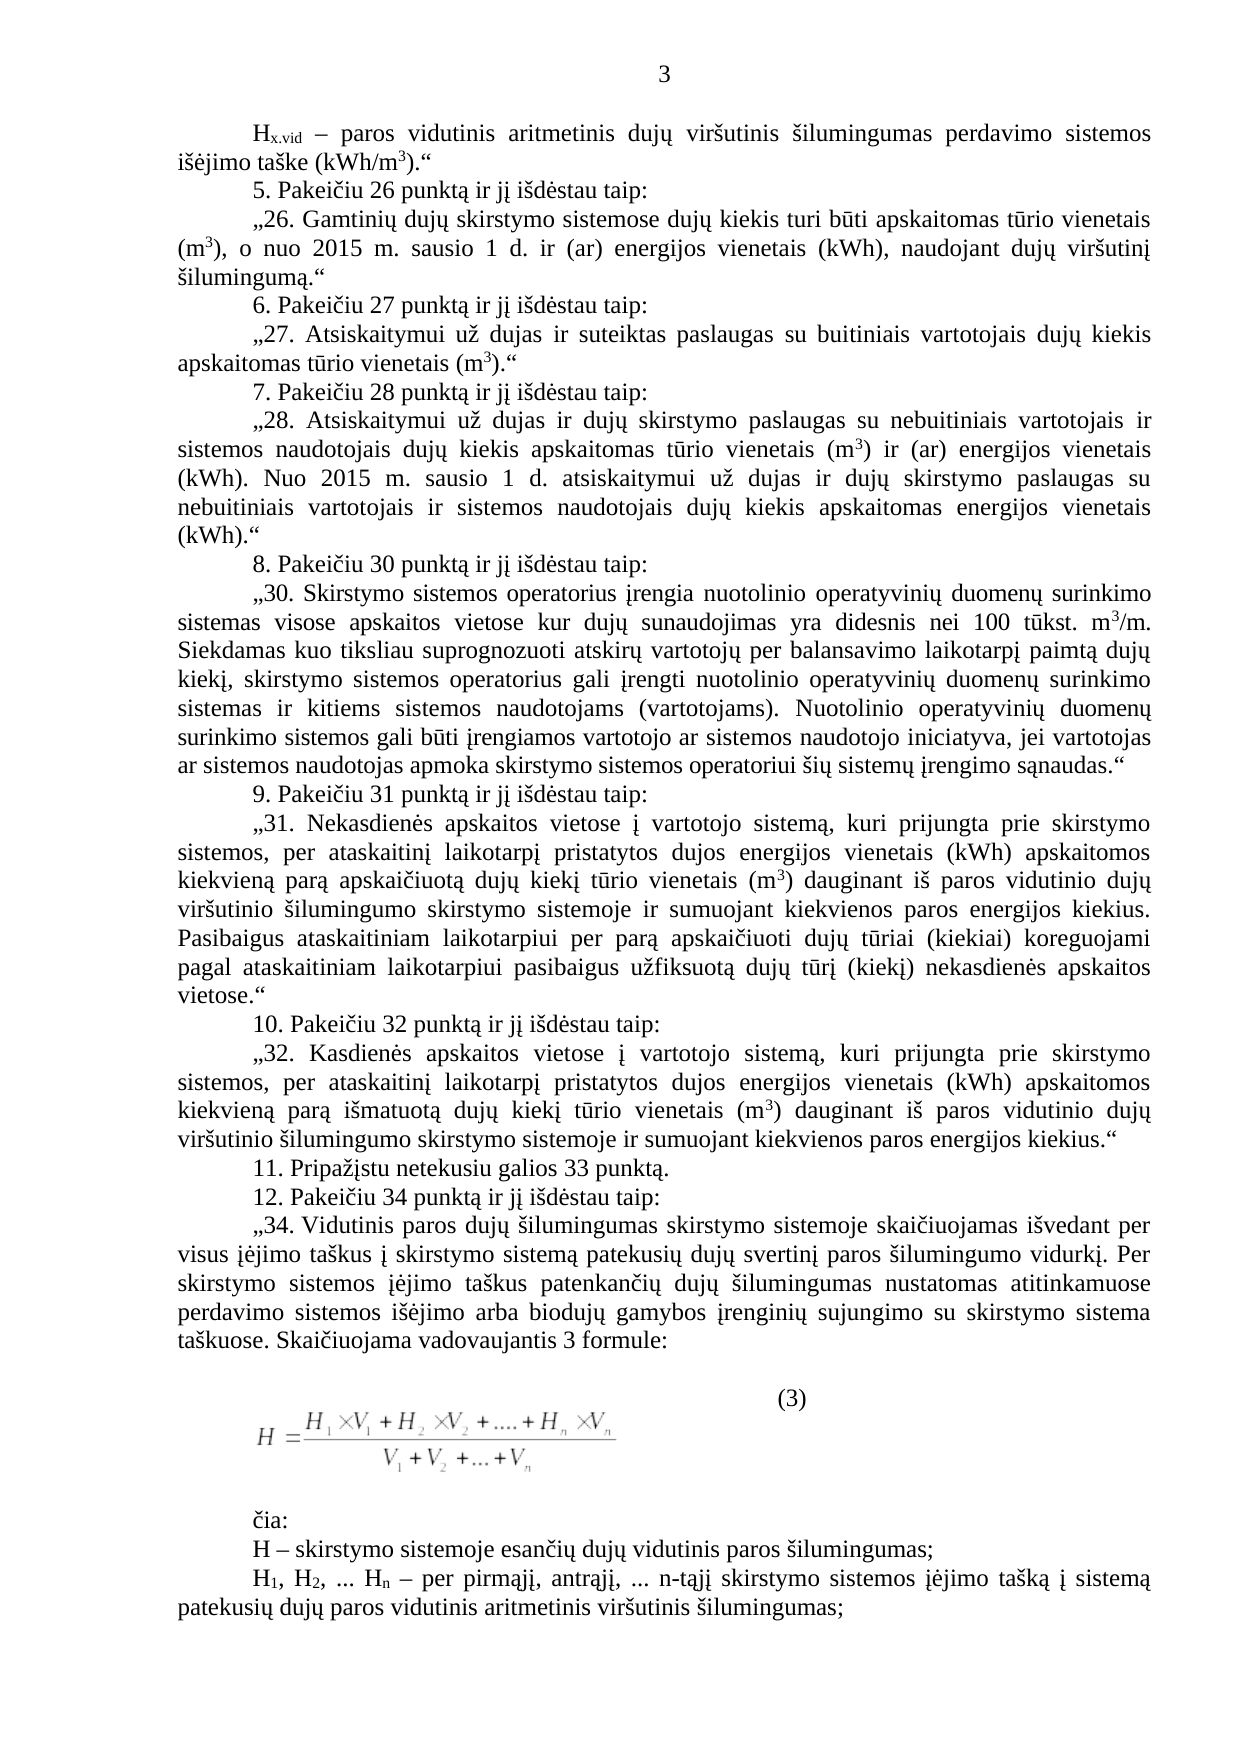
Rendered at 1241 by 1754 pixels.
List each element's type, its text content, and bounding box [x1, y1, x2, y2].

text 5. Pakeičiu 26 punktą ir jį išdėstau taip: [177, 176, 1152, 204]
text 6. Pakeičiu 27 punktą ir jį išdėstau taip: [177, 291, 1152, 319]
text 7. Pakeičiu 28 punktą ir jį išdėstau taip: [177, 377, 1152, 406]
text 11. Pripažįstu netekusiu galios 33 punktą. [177, 1153, 1152, 1182]
text 12. Pakeičiu 34 punktą ir jį išdėstau taip: [177, 1182, 1152, 1211]
text 9. Pakeičiu 31 punktą ir jį išdėstau taip: [177, 779, 1152, 808]
text „32. Kasdienės apskaitos vietose į vartotojo sistemą, kuri prijungta prie skirstymo sistemos, per ataskaitinį laikotarpį pristatytos dujos energijos vienetais (kWh) apskaitomos kiekvieną parą išmatuotą dujų kiekį tūrio vienetais (m3) dauginant iš paros vidutinio dujų viršutinio šilumingumo skirstymo sistemoje ir sumuojant kiekvienos paros energijos kiekius.“ [177, 1038, 1152, 1153]
text „26. Gamtinių dujų skirstymo sistemose dujų kiekis turi būti apskaitomas tūrio vienetais (m3), o nuo 2015 m. sausio 1 d. ir (ar) energijos vienetais (kWh), naudojant dujų viršutinį šilumingumą.“ [177, 204, 1152, 291]
text H1, H2, ... Hn – per pirmąjį, antrąjį, ... n-tąjį skirstymo sistemos įėjimo tašką į sistemą patekusių dujų paros vidutinis aritmetinis viršutinis šilumingumas; [177, 1563, 1152, 1621]
text „28. Atsiskaitymui už dujas ir dujų skirstymo paslaugas su nebuitiniais vartotojais ir sistemos naudotojais dujų kiekis apskaitomas tūrio vienetais (m3) ir (ar) energijos vienetais (kWh). Nuo 2015 m. sausio 1 d. atsiskaitymui už dujas ir dujų skirstymo paslaugas su nebuitiniais vartotojais ir sistemos naudotojais dujų kiekis apskaitomas energijos vienetais (kWh).“ [177, 406, 1152, 549]
text Hx.vid – paros vidutinis aritmetinis dujų viršutinis šilumingumas perdavimo sistemos išėjimo taške (kWh/m3).“ [177, 118, 1152, 176]
text „27. Atsiskaitymui už dujas ir suteiktas paslaugas su buitiniais vartotojais dujų kiekis apskaitomas tūrio vienetais (m3).“ [177, 319, 1152, 377]
text 10. Pakeičiu 32 punktą ir jį išdėstau taip: [177, 1009, 1152, 1038]
text „30. Skirstymo sistemos operatorius įrengia nuotolinio operatyvinių duomenų surinkimo sistemas visose apskaitos vietose kur dujų sunaudojimas yra didesnis nei 100 tūkst. m3/m. Siekdamas kuo tiksliau suprognozuoti atskirų vartotojų per balansavimo laikotarpį paimtą dujų kiekį, skirstymo sistemos operatorius gali įrengti nuotolinio operatyvinių duomenų surinkimo sistemas ir kitiems sistemos naudotojams (vartotojams). Nuotolinio operatyvinių duomenų surinkimo sistemos gali būti įrengiamos vartotojo ar sistemos naudotojo iniciatyva, jei vartotojas ar sistemos naudotojas apmoka skirstymo sistemos operatoriui šių sistemų įrengimo sąnaudas.“ [177, 578, 1152, 779]
text 8. Pakeičiu 30 punktą ir jį išdėstau taip: [177, 549, 1152, 578]
text „31. Nekasdienės apskaitos vietose į vartotojo sistemą, kuri prijungta prie skirstymo sistemos, per ataskaitinį laikotarpį pristatytos dujos energijos vienetais (kWh) apskaitomos kiekvieną parą apskaičiuotą dujų kiekį tūrio vienetais (m3) dauginant iš paros vidutinio dujų viršutinio šilumingumo skirstymo sistemoje ir sumuojant kiekvienos paros energijos kiekius. Pasibaigus ataskaitiniam laikotarpiui per parą apskaičiuoti dujų tūriai (kiekiai) koreguojami pagal ataskaitiniam laikotarpiui pasibaigus užfiksuotą dujų tūrį (kiekį) nekasdienės apskaitos vietose.“ [177, 808, 1152, 1009]
text H – skirstymo sistemoje esančių dujų vidutinis paros šilumingumas; [177, 1534, 1152, 1563]
text (3) [177, 1383, 1152, 1477]
text „34. Vidutinis paros dujų šilumingumas skirstymo sistemoje skaičiuojamas išvedant per visus įėjimo taškus į skirstymo sistemą patekusių dujų svertinį paros šilumingumo vidurkį. Per skirstymo sistemos įėjimo taškus patenkančių dujų šilumingumas nustatomas atitinkamuose perdavimo sistemos išėjimo arba biodujų gamybos įrenginių sujungimo su skirstymo sistema taškuose. Skaičiuojama vadovaujantis 3 formule: [177, 1211, 1152, 1354]
text čia: [177, 1506, 1152, 1534]
